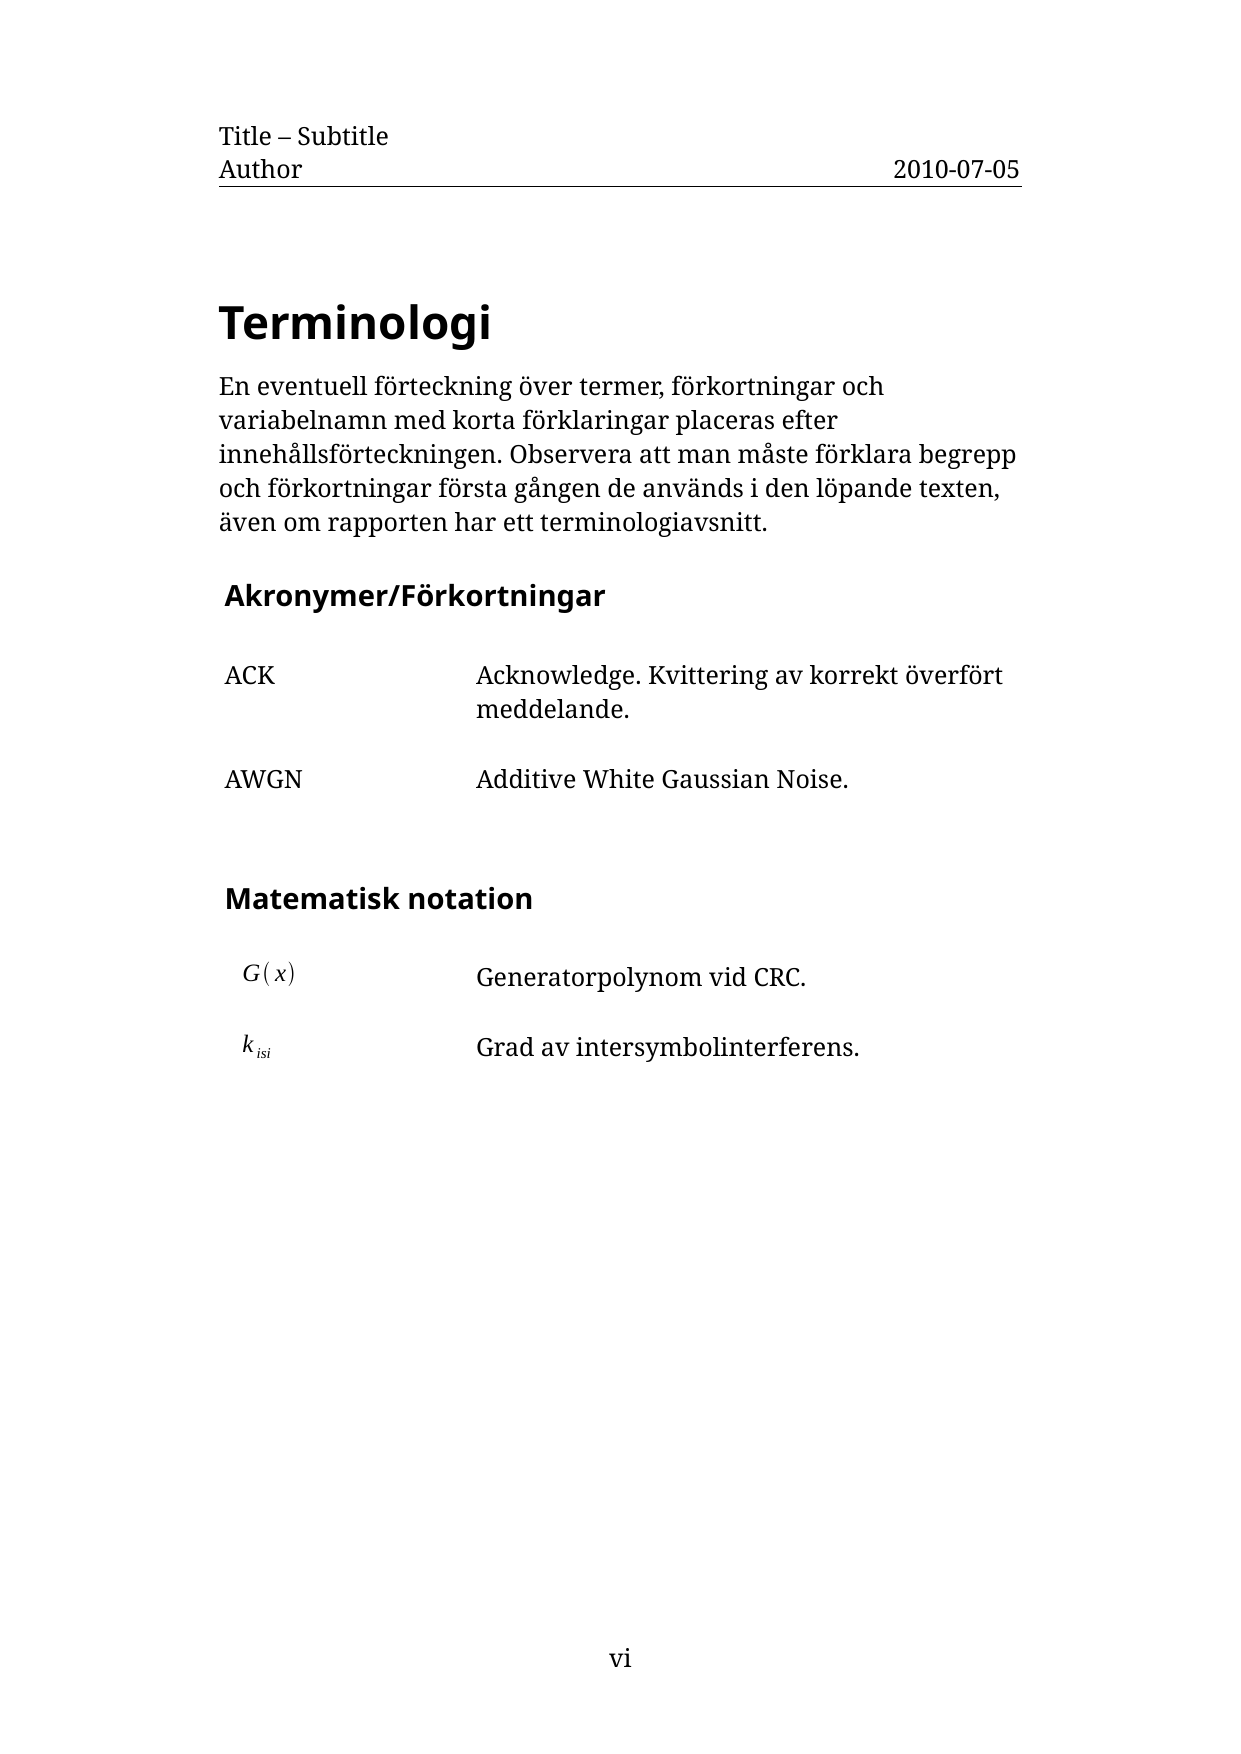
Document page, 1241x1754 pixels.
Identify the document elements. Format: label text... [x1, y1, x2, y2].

table_header Akronymer/Förkortningar [219, 564, 1022, 646]
table_cell Additive White Gaussian Noise. [470, 756, 1022, 801]
table_cell Generatorpolynom vid CRC. [470, 948, 1022, 1024]
table_header Matematisk notation [219, 866, 1022, 948]
table_cell [219, 1024, 470, 1070]
table_cell [219, 948, 470, 1024]
subtitle En eventuell förteckning över termer, förkortningar och variabelnamn med korta förklaringar placeras efter innehållsförteckningen. Observera att man måste förklara begrepp och förkortningar första gången de används i den löpande texten, även om rapporten har ett terminologiavsnitt. [218, 369, 1022, 539]
table_cell ACK [219, 646, 470, 756]
table_cell Grad av intersymbolinterferens. [470, 1024, 1022, 1070]
subtitle Terminologi [218, 291, 1022, 353]
table_cell Acknowledge. Kvittering av korrekt överfört meddelande. [470, 646, 1022, 756]
table_cell AWGN [219, 756, 470, 801]
